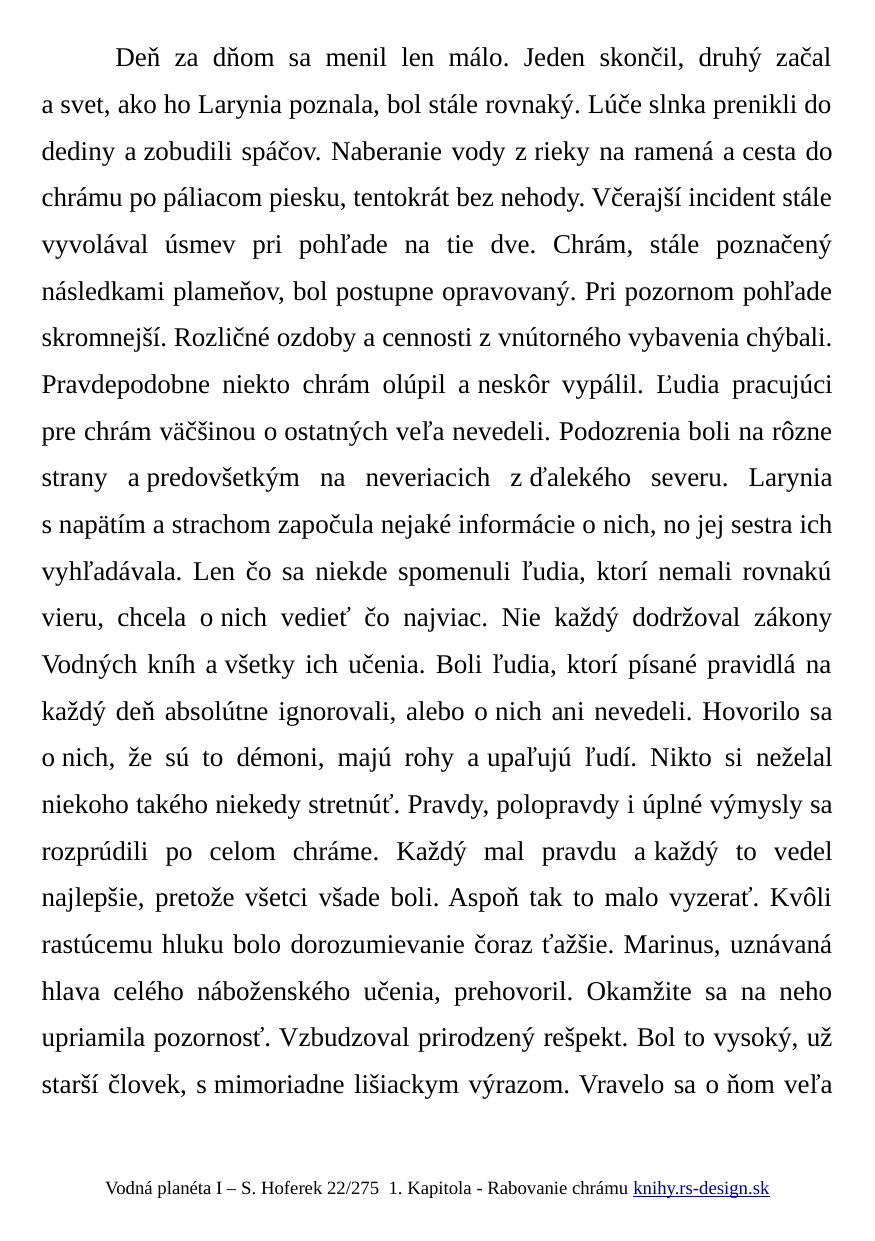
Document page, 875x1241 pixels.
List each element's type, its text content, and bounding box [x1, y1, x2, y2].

text Deň za dňom sa menil len málo. Jeden skončil, druhý začal a svet, ako ho Larynia poznala, bol stále rovnaký. Lúče slnka prenikli do dediny a zobudili spáčov. Naberanie vody z rieky na ramená a cesta do chrámu po páliacom piesku, tentokrát bez nehody. Včerajší incident stále vyvolával úsmev pri pohľade na tie dve. Chrám, stále poznačený následkami plameňov, bol postupne opravovaný. Pri pozornom pohľade skromnejší. Rozličné ozdoby a cennosti z vnútorného vybavenia chýbali. Pravdepodobne niekto chrám olúpil a neskôr vypálil. Ľudia pracujúci pre chrám väčšinou o ostatných veľa nevedeli. Podozrenia boli na rôzne strany a predovšetkým na neveriacich z ďalekého severu. Larynia s napätím a strachom započula nejaké informácie o nich, no jej sestra ich vyhľadávala. Len čo sa niekde spomenuli ľudia, ktorí nemali rovnakú vieru, chcela o nich vedieť čo najviac. Nie každý dodržoval zákony Vodných kníh a všetky ich učenia. Boli ľudia, ktorí písané pravidlá na každý deň absolútne ignorovali, alebo o nich ani nevedeli. Hovorilo sa o nich, že sú to démoni, majú rohy a upaľujú ľudí. Nikto si neželal niekoho takého niekedy stretnúť. Pravdy, polopravdy i úplné výmysly sa rozprúdili po celom chráme. Každý mal pravdu a každý to vedel najlepšie, pretože všetci všade boli. Aspoň tak to malo vyzerať. Kvôli rastúcemu hluku bolo dorozumievanie čoraz ťažšie. Marinus, uznávaná hlava celého náboženského učenia, prehovoril. Okamžite sa na neho upriamila pozornosť. Vzbudzoval prirodzený rešpekt. Bol to vysoký, už starší človek, s mimoriadne lišiackym výrazom. Vravelo sa o ňom veľa [41, 41, 833, 1099]
